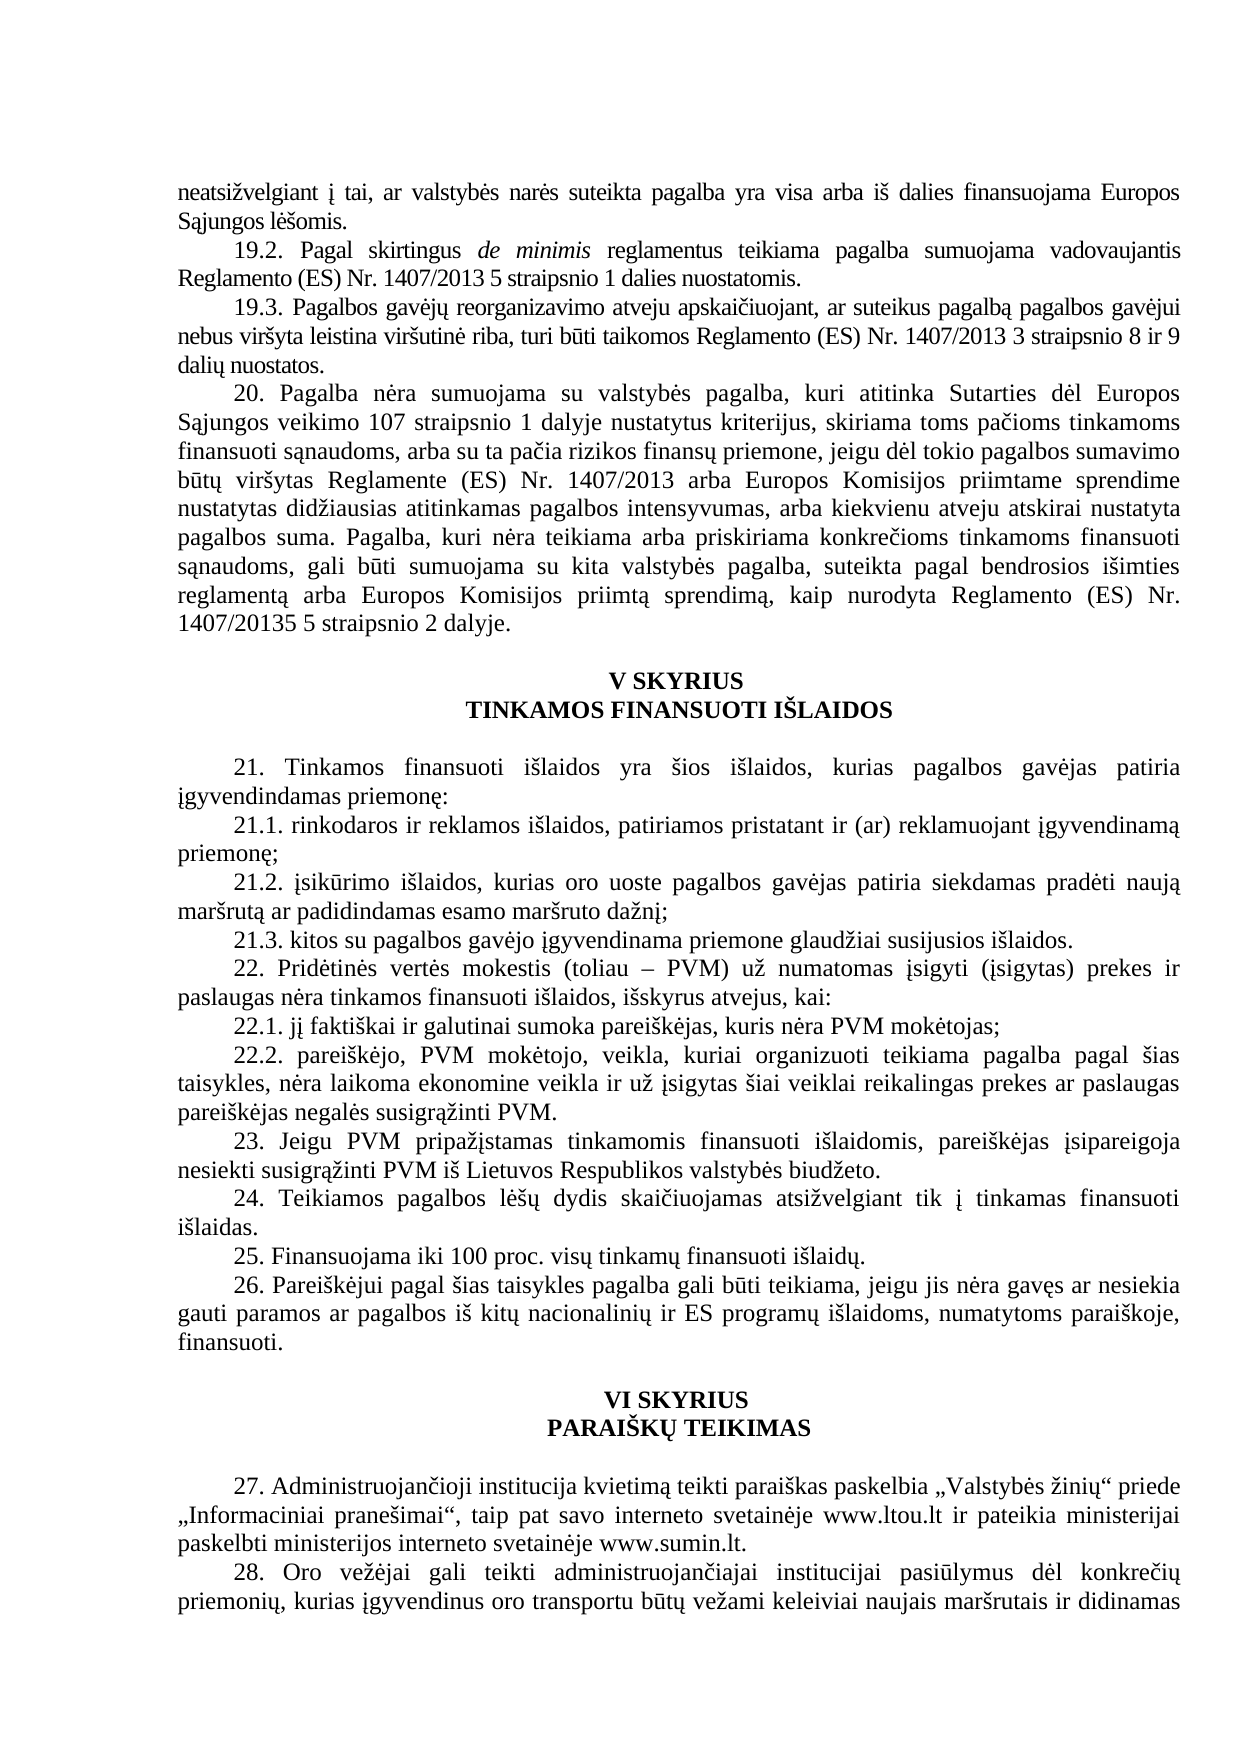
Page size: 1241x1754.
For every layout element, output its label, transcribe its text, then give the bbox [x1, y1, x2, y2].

text 26. Pareiškėjui pagal šias taisykles pagalba gali būti teikiama, jeigu jis nėra gavęs ar nesiekia gauti paramos ar pagalbos iš kitų nacionalinių ir ES programų išlaidoms, numatytoms paraiškoje, finansuoti. [177, 1270, 1181, 1356]
text 22.2. pareiškėjo, PVM mokėtojo, veikla, kuriai organizuoti teikiama pagalba pagal šias taisykles, nėra laikoma ekonomine veikla ir už įsigytas šiai veiklai reikalingas prekes ar paslaugas pareiškėjas negalės susigrąžinti PVM. [177, 1040, 1181, 1126]
text PARAIŠKŲ TEIKIMAS [177, 1413, 1181, 1442]
text 22. Pridėtinės vertės mokestis (toliau – PVM) už numatomas įsigyti (įsigytas) prekes ir paslaugas nėra tinkamos finansuoti išlaidos, išskyrus atvejus, kai: [177, 953, 1181, 1011]
text 22.1. jį faktiškai ir galutinai sumoka pareiškėjas, kuris nėra PVM mokėtojas; [177, 1011, 1181, 1040]
text 21.3. kitos su pagalbos gavėjo įgyvendinama priemone glaudžiai susijusios išlaidos. [177, 925, 1181, 953]
text 23. Jeigu PVM pripažįstamas tinkamomis finansuoti išlaidomis, pareiškėjas įsipareigoja nesiekti susigrąžinti PVM iš Lietuvos Respublikos valstybės biudžeto. [177, 1126, 1181, 1183]
text 19.3. Pagalbos gavėjų reorganizavimo atveju apskaičiuojant, ar suteikus pagalbą pagalbos gavėjui nebus viršyta leistina viršutinė riba, turi būti taikomos Reglamento (ES) Nr. 1407/2013 3 straipsnio 8 ir 9 dalių nuostatos. [177, 292, 1181, 378]
text VI SKYRIUS [177, 1385, 1181, 1413]
text 20. Pagalba nėra sumuojama su valstybės pagalba, kuri atitinka Sutarties dėl Europos Sąjungos veikimo 107 straipsnio 1 dalyje nustatytus kriterijus, skiriama toms pačioms tinkamoms finansuoti sąnaudoms, arba su ta pačia rizikos finansų priemone, jeigu dėl tokio pagalbos sumavimo būtų viršytas Reglamente (ES) Nr. 1407/2013 arba Europos Komisijos priimtame sprendime nustatytas didžiausias atitinkamas pagalbos intensyvumas, arba kiekvienu atveju atskirai nustatyta pagalbos suma. Pagalba, kuri nėra teikiama arba priskiriama konkrečioms tinkamoms finansuoti sąnaudoms, gali būti sumuojama su kita valstybės pagalba, suteikta pagal bendrosios išimties reglamentą arba Europos Komisijos priimtą sprendimą, kaip nurodyta Reglamento (ES) Nr. 1407/20135 5 straipsnio 2 dalyje. [177, 378, 1181, 637]
text TINKAMOS FINANSUOTI IŠLAIDOS [177, 695, 1181, 723]
text V SKYRIUS [177, 666, 1181, 695]
text 21.1. rinkodaros ir reklamos išlaidos, patiriamos pristatant ir (ar) reklamuojant įgyvendinamą priemonę; [177, 810, 1181, 867]
text 21.2. įsikūrimo išlaidos, kurias oro uoste pagalbos gavėjas patiria siekdamas pradėti naują maršrutą ar padidindamas esamo maršruto dažnį; [177, 867, 1181, 925]
text 24. Teikiamos pagalbos lėšų dydis skaičiuojamas atsižvelgiant tik į tinkamas finansuoti išlaidas. [177, 1183, 1181, 1241]
text 28. Oro vežėjai gali teikti administruojančiajai institucijai pasiūlymus dėl konkrečių priemonių, kurias įgyvendinus oro transportu būtų vežami keleiviai naujais maršrutais ir didinamas [177, 1557, 1181, 1615]
text 21. Tinkamos finansuoti išlaidos yra šios išlaidos, kurias pagalbos gavėjas patiria įgyvendindamas priemonę: [177, 752, 1181, 810]
text neatsižvelgiant į tai, ar valstybės narės suteikta pagalba yra visa arba iš dalies finansuojama Europos Sąjungos lėšomis. [177, 177, 1181, 235]
text 25. Finansuojama iki 100 proc. visų tinkamų finansuoti išlaidų. [177, 1241, 1181, 1270]
text 27. Administruojančioji institucija kvietimą teikti paraiškas paskelbia „Valstybės žinių“ priede „Informaciniai pranešimai“, taip pat savo interneto svetainėje www.ltou.lt ir pateikia ministerijai paskelbti ministerijos interneto svetainėje www.sumin.lt. [177, 1471, 1181, 1557]
text 19.2. Pagal skirtingus de minimis reglamentus teikiama pagalba sumuojama vadovaujantis Reglamento (ES) Nr. 1407/2013 5 straipsnio 1 dalies nuostatomis. [177, 235, 1181, 292]
